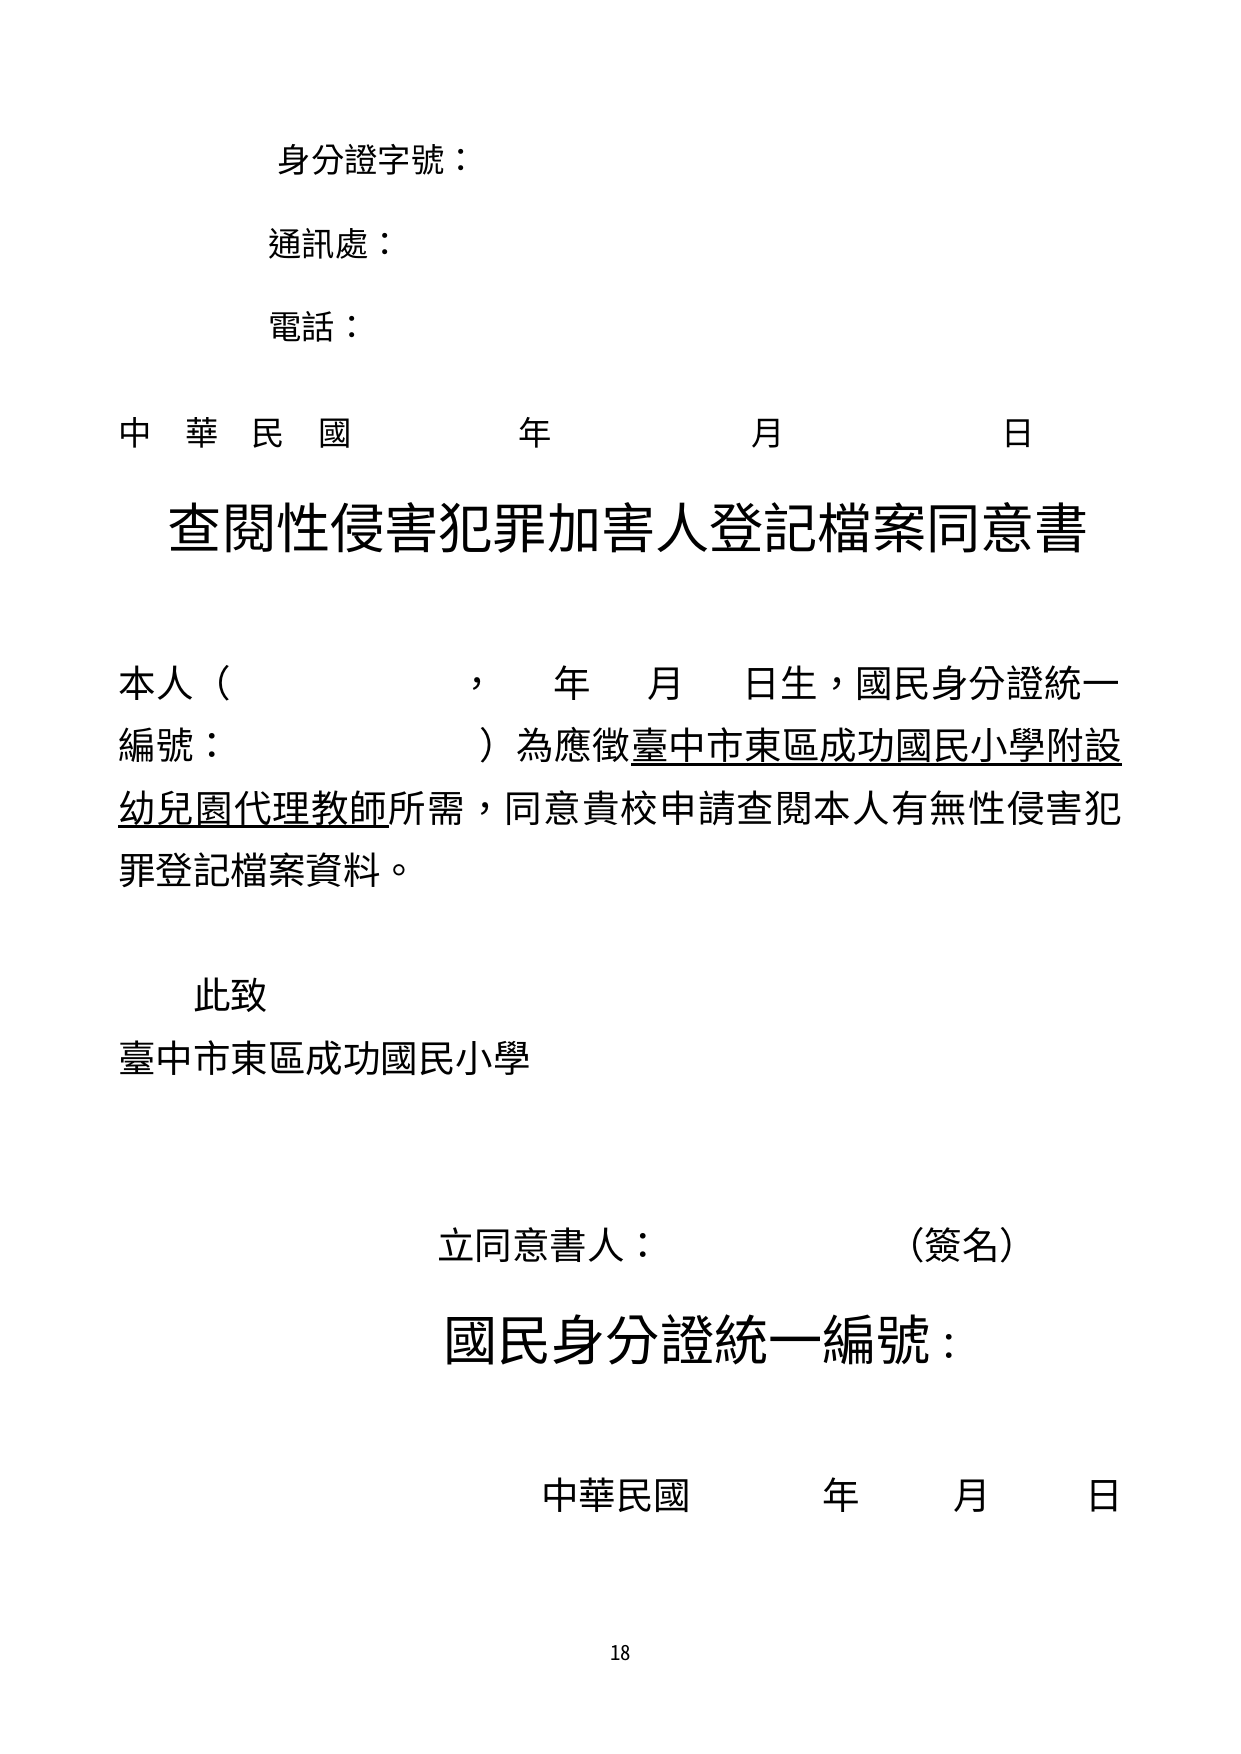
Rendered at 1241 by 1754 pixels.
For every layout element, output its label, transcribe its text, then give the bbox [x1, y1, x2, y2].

text 臺中市東區成功國民小學 [118, 1014, 1122, 1077]
text 國民身分證統一編號： [118, 1264, 1122, 1389]
text 中華民國 年 月 日 [118, 1452, 1122, 1514]
text 查閱性侵害犯罪加害人登記檔案同意書 [118, 452, 1138, 577]
text 此致 [118, 952, 1122, 1014]
text 身分證字號： [118, 139, 1122, 181]
text 本人（ ， 年 月 日生，國民身分證統一編號： ）為應徵臺中市東區成功國民小學附設幼兒園代理教師所需，同意貴校申請查閱本人有無性侵害犯罪登記檔案資料。 [118, 639, 1122, 889]
text 中 華 民 國 年 月 日 [118, 389, 1122, 452]
text 電話： [118, 306, 1122, 348]
text 立同意書人： （簽名） [118, 1202, 1122, 1264]
text 通訊處： [118, 223, 1122, 264]
